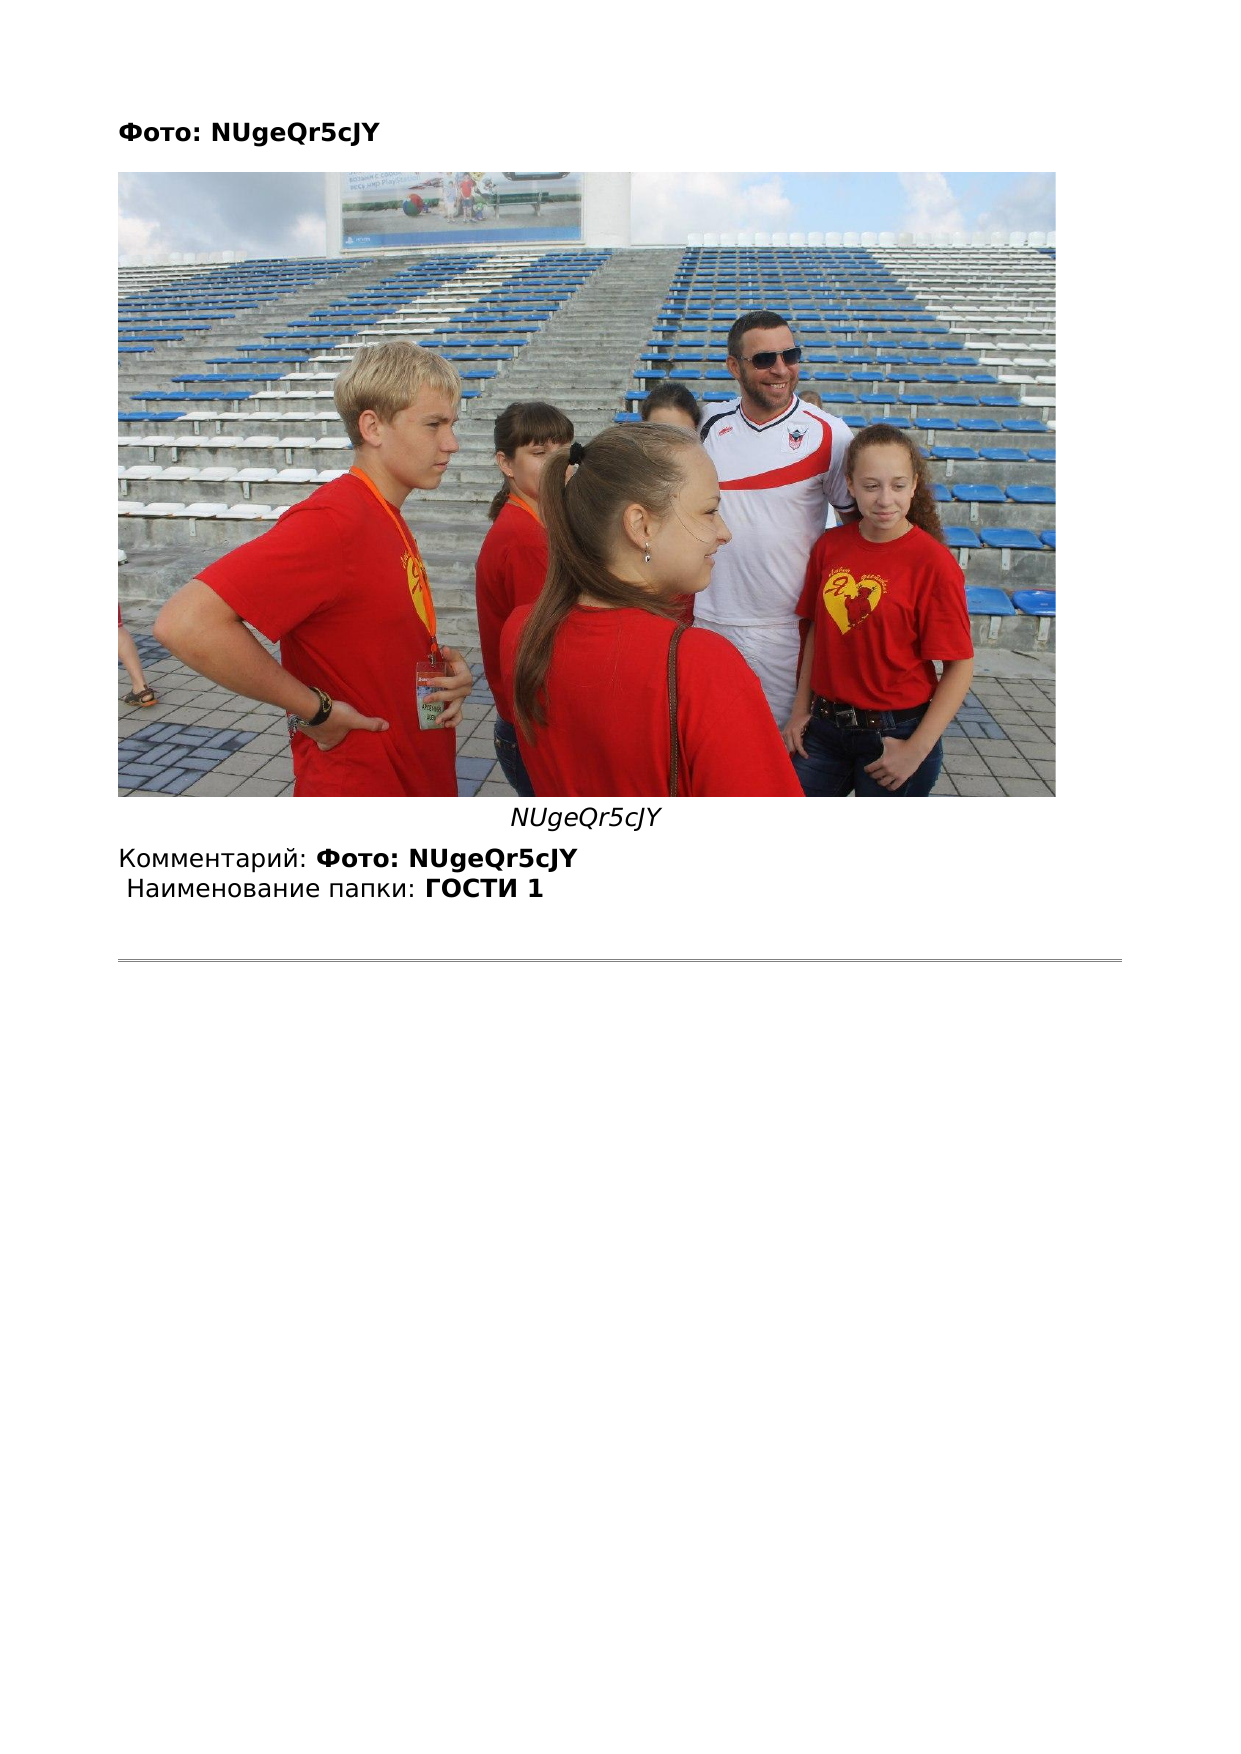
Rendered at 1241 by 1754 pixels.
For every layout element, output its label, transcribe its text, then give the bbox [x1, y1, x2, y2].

text NUgeQr5cJY [118, 797, 1056, 832]
picture [118, 172, 1056, 797]
text Комментарий: Фото: NUgeQr5cJY Наименование папки: ГОСТИ 1 [118, 845, 1122, 932]
subtitle Фото: NUgeQr5cJY [118, 118, 1122, 147]
